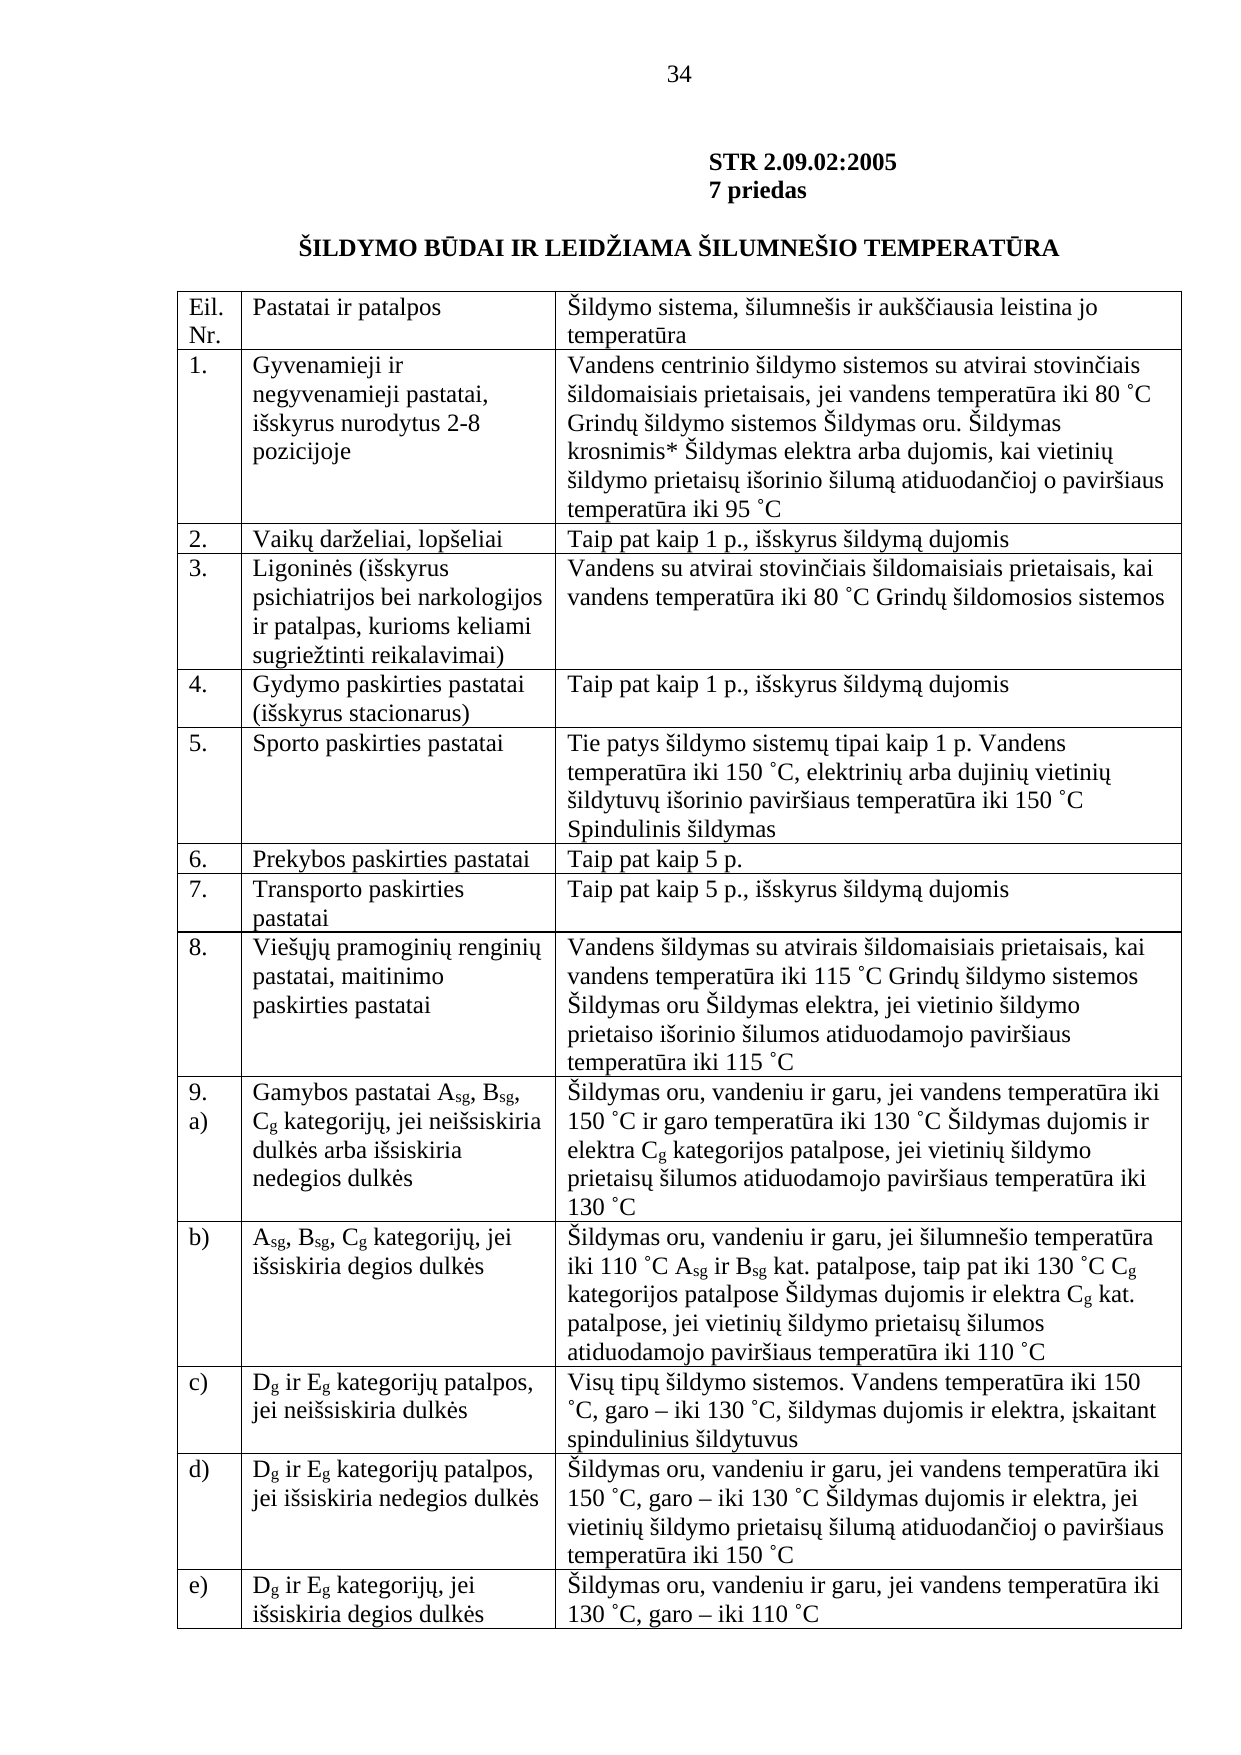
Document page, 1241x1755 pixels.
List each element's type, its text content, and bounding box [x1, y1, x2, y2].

table_cell Vandens su atvirai stovinčiais šildomaisiais prietaisais, kai vandens temperatūra iki 80 ˚C Grindų šildomosios sistemos [556, 554, 1181, 668]
table_cell Gyvenamieji ir negyvenamieji pastatai, išskyrus nurodytus 2-8 pozicijoje [242, 350, 555, 523]
table_header Pastatai ir patalpos [242, 292, 555, 349]
text STR 2.09.02:2005 [177, 147, 1181, 176]
table_cell d) [178, 1454, 241, 1569]
table_cell Prekybos paskirties pastatai [242, 844, 555, 873]
table_cell Viešųjų pramoginių renginių pastatai, maitinimo paskirties pastatai [242, 933, 555, 1076]
table_cell Šildymas oru, vandeniu ir garu, jei šilumnešio temperatūra iki 110 ˚C Asg ir Bsg kat. patalpose, taip pat iki 130 ˚C Cg kategorijos patalpose Šildymas dujomis ir elektra Cg kat. patalpose, jei vietinių šildymo prietaisų šilumos atiduodamojo paviršiaus temperatūra iki 110 ˚C [556, 1222, 1181, 1366]
table_cell Dg ir Eg kategorijų patalpos, jei išsiskiria nedegios dulkės [242, 1454, 555, 1569]
table_cell Vandens šildymas su atvirais šildomaisiais prietaisais, kai vandens temperatūra iki 115 ˚C Grindų šildymo sistemos Šildymas oru Šildymas elektra, jei vietinio šildymo prietaiso išorinio šilumos atiduodamojo paviršiaus temperatūra iki 115 ˚C [556, 933, 1181, 1076]
table_cell Ligoninės (išskyrus psichiatrijos bei narkologijos ir patalpas, kurioms keliami sugriežtinti reikalavimai) [242, 554, 555, 668]
table_cell c) [178, 1367, 241, 1453]
table_cell 2. [178, 524, 241, 552]
table_cell Gamybos pastatai Asg, Bsg, Cg kategorijų, jei neišsiskiria dulkės arba išsiskiria nedegios dulkės [242, 1077, 555, 1221]
table_cell 6. [178, 844, 241, 873]
table_cell Vaikų darželiai, lopšeliai [242, 524, 555, 552]
table_cell Taip pat kaip 5 p., išskyrus šildymą dujomis [556, 874, 1181, 931]
table_cell 5. [178, 728, 241, 843]
table_cell 7. [178, 874, 241, 931]
table_cell 9. a) [178, 1077, 241, 1221]
table_cell 1. [178, 350, 241, 523]
table_cell b) [178, 1222, 241, 1366]
table_cell Šildymas oru, vandeniu ir garu, jei vandens temperatūra iki 150 ˚C, garo – iki 130 ˚C Šildymas dujomis ir elektra, jei vietinių šildymo prietaisų šilumą atiduodančioj o paviršiaus temperatūra iki 150 ˚C [556, 1454, 1181, 1569]
table_cell Vandens centrinio šildymo sistemos su atvirai stovinčiais šildomaisiais prietaisais, jei vandens temperatūra iki 80 ˚C Grindų šildymo sistemos Šildymas oru. Šildymas krosnimis* Šildymas elektra arba dujomis, kai vietinių šildymo prietaisų išorinio šilumą atiduodančioj o paviršiaus temperatūra iki 95 ˚C [556, 350, 1181, 523]
table_cell Taip pat kaip 1 p., išskyrus šildymą dujomis [556, 670, 1181, 727]
table_cell 8. [178, 933, 241, 1076]
table_cell Tie patys šildymo sistemų tipai kaip 1 p. Vandens temperatūra iki 150 ˚C, elektrinių arba dujinių vietinių šildytuvų išorinio paviršiaus temperatūra iki 150 ˚C Spindulinis šildymas [556, 728, 1181, 843]
table_cell 3. [178, 554, 241, 668]
table_cell Visų tipų šildymo sistemos. Vandens temperatūra iki 150 ˚C, garo – iki 130 ˚C, šildymas dujomis ir elektra, įskaitant spindulinius šildytuvus [556, 1367, 1181, 1453]
text ŠILDYMO BŪDAI IR LEIDŽIAMA ŠILUMNEŠIO TEMPERATŪRA [177, 233, 1181, 262]
table_cell Taip pat kaip 5 p. [556, 844, 1181, 873]
table_header Šildymo sistema, šilumnešis ir aukščiausia leistina jo temperatūra [556, 292, 1181, 349]
table_cell Dg ir Eg kategorijų patalpos, jei neišsiskiria dulkės [242, 1367, 555, 1453]
text 7 priedas [177, 176, 1181, 204]
table_header Eil. Nr. [178, 292, 241, 349]
table_cell Asg, Bsg, Cg kategorijų, jei išsiskiria degios dulkės [242, 1222, 555, 1366]
table_cell Šildymas oru, vandeniu ir garu, jei vandens temperatūra iki 150 ˚C ir garo temperatūra iki 130 ˚C Šildymas dujomis ir elektra Cg kategorijos patalpose, jei vietinių šildymo prietaisų šilumos atiduodamojo paviršiaus temperatūra iki 130 ˚C [556, 1077, 1181, 1221]
table_cell e) [178, 1570, 241, 1628]
table_cell Gydymo paskirties pastatai (išskyrus stacionarus) [242, 670, 555, 727]
table_cell Šildymas oru, vandeniu ir garu, jei vandens temperatūra iki 130 ˚C, garo – iki 110 ˚C [556, 1570, 1181, 1628]
table_cell Taip pat kaip 1 p., išskyrus šildymą dujomis [556, 524, 1181, 552]
table_cell Sporto paskirties pastatai [242, 728, 555, 843]
table_cell Transporto paskirties pastatai [242, 874, 555, 931]
table_cell Dg ir Eg kategorijų, jei išsiskiria degios dulkės [242, 1570, 555, 1628]
table_cell 4. [178, 670, 241, 727]
